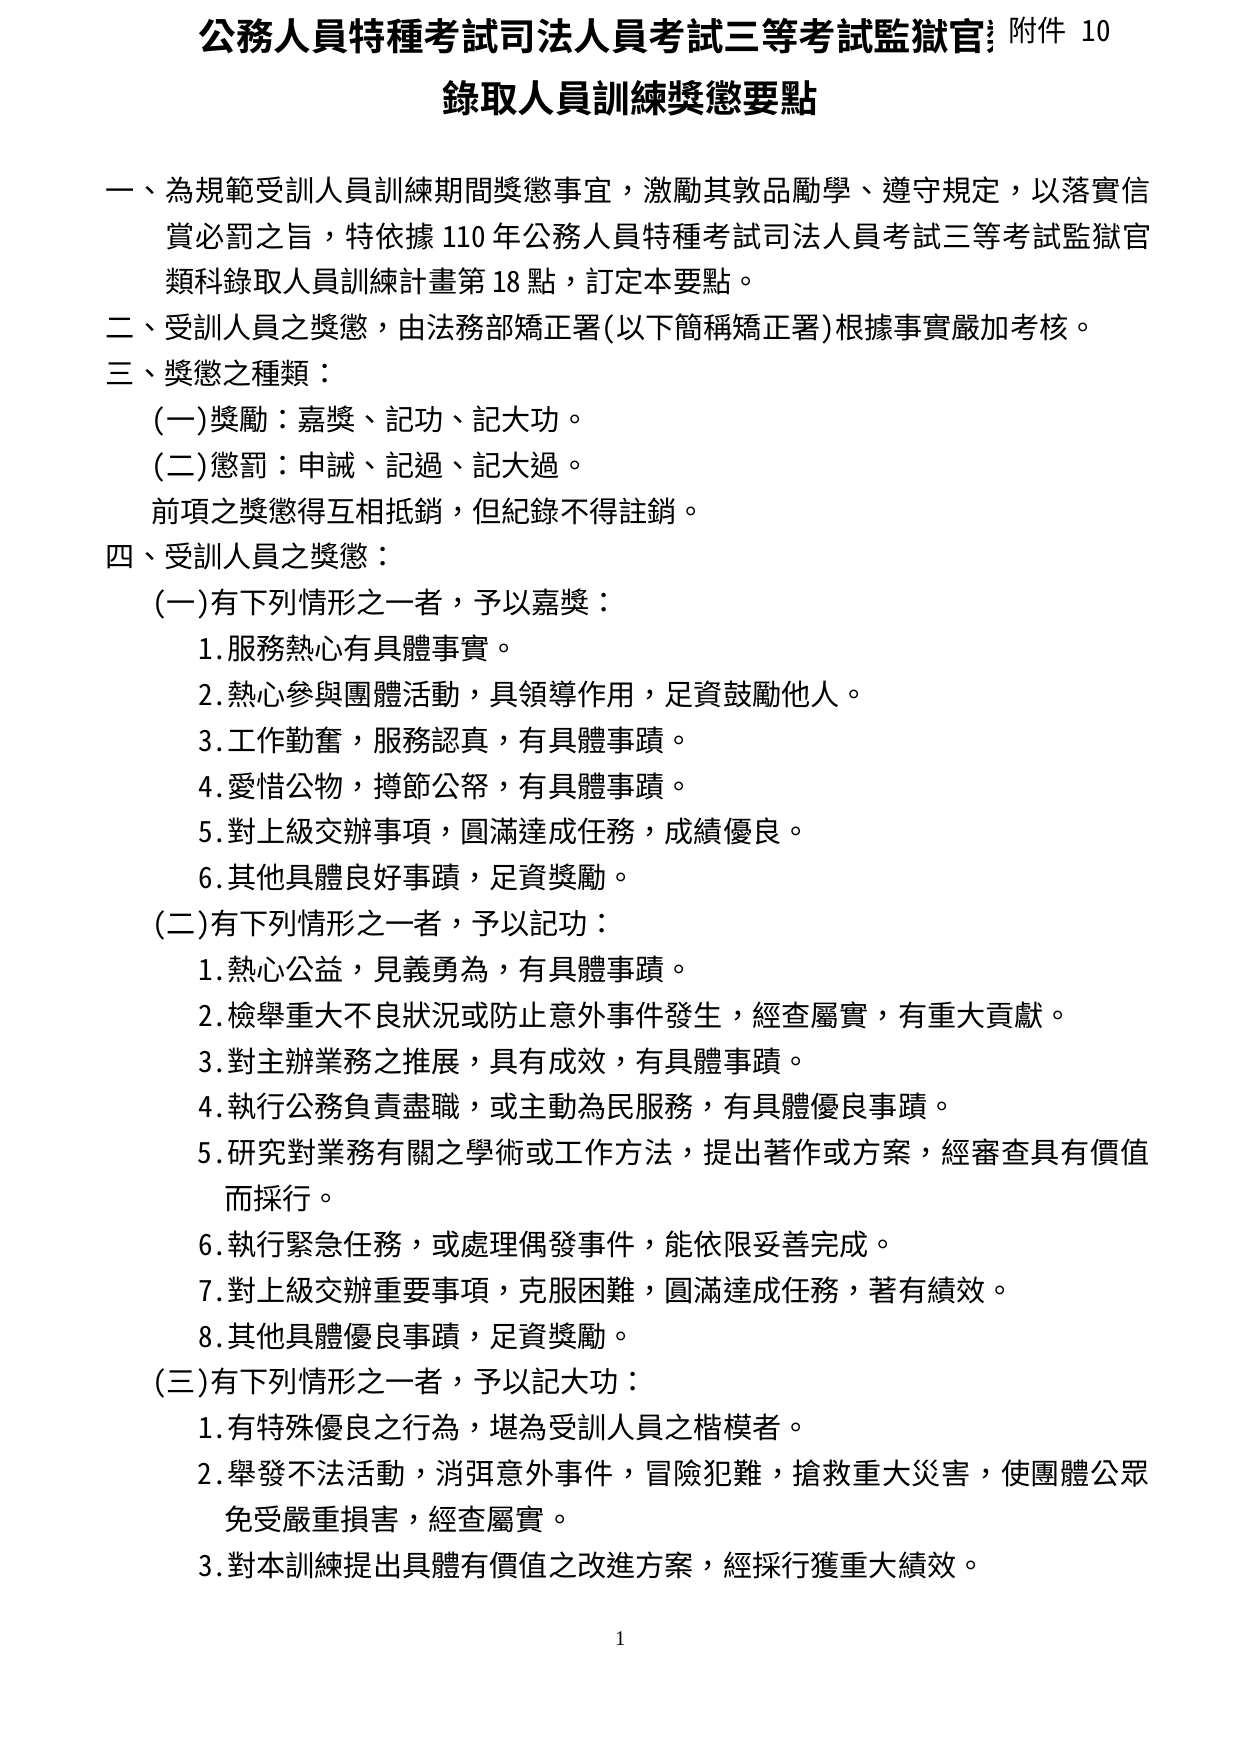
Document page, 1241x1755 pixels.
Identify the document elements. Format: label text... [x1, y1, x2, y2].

text (二)有下列情形之一者，予以記功： [152, 898, 1153, 944]
text 5.研究對業務有關之學術或工作方法，提出著作或方案，經審查具有價值而採行。 [198, 1127, 1153, 1219]
text 3.工作勤奮，服務認真，有具體事蹟。 [198, 714, 1153, 760]
text 3.對本訓練提出具體有價值之改進方案，經採行獲重大績效。 [198, 1539, 1153, 1585]
text 2.熱心參與團體活動，具領導作用，足資鼓勵他人。 [198, 669, 1153, 714]
text 3.對主辦業務之推展，具有成效，有具體事蹟。 [198, 1035, 1153, 1081]
text 公務人員特種考試司法人員考試三等考試監獄官類科 錄取人員訓練獎懲要點 [106, 0, 1177, 125]
text 1.有特殊優良之行為，堪為受訓人員之楷模者。 [198, 1402, 1153, 1448]
text 4.執行公務負責盡職，或主動為民服務，有具體優良事蹟。 [198, 1081, 1153, 1127]
text 6.執行緊急任務，或處理偶發事件，能依限妥善完成。 [198, 1219, 1153, 1264]
text 2.舉發不法活動，消弭意外事件，冒險犯難，搶救重大災害，使團體公眾免受嚴重損害，經查屬實。 [198, 1448, 1153, 1539]
text (二)懲罰：申誡、記過、記大過。 [151, 439, 1153, 485]
text 一、為規範受訓人員訓練期間獎懲事宜，激勵其敦品勵學、遵守規定，以落實信賞必罰之旨，特依據110年公務人員特種考試司法人員考試三等考試監獄官類科錄取人員訓練計畫第18點，訂定本要點。 [106, 164, 1153, 302]
text (一)獎勵：嘉獎、記功、記大功。 [151, 394, 1153, 439]
text 6.其他具體良好事蹟，足資獎勵。 [198, 852, 1153, 898]
text 附件 10 [1008, 7, 1162, 50]
text 四、受訓人員之獎懲： [106, 531, 1153, 577]
text (一)有下列情形之一者，予以嘉獎： [152, 577, 1153, 623]
text 4.愛惜公物，撙節公帑，有具體事蹟。 [198, 760, 1153, 806]
text 8.其他具體優良事蹟，足資獎勵。 [198, 1310, 1153, 1356]
text 1.熱心公益，見義勇為，有具體事蹟。 [198, 944, 1153, 989]
text 二、受訓人員之獎懲，由法務部矯正署(以下簡稱矯正署)根據事實嚴加考核。 [106, 302, 1153, 348]
text 三、獎懲之種類： [106, 348, 1153, 394]
text 5.對上級交辦事項，圓滿達成任務，成績優良。 [198, 806, 1153, 852]
text 2.檢舉重大不良狀況或防止意外事件發生，經查屬實，有重大貢獻。 [198, 989, 1153, 1035]
text 1.服務熱心有具體事實。 [198, 623, 1153, 669]
text 7.對上級交辦重要事項，克服困難，圓滿達成任務，著有績效。 [198, 1264, 1153, 1310]
text (三)有下列情形之一者，予以記大功： [152, 1356, 1153, 1402]
text 前項之獎懲得互相抵銷，但紀錄不得註銷。 [151, 485, 1153, 531]
